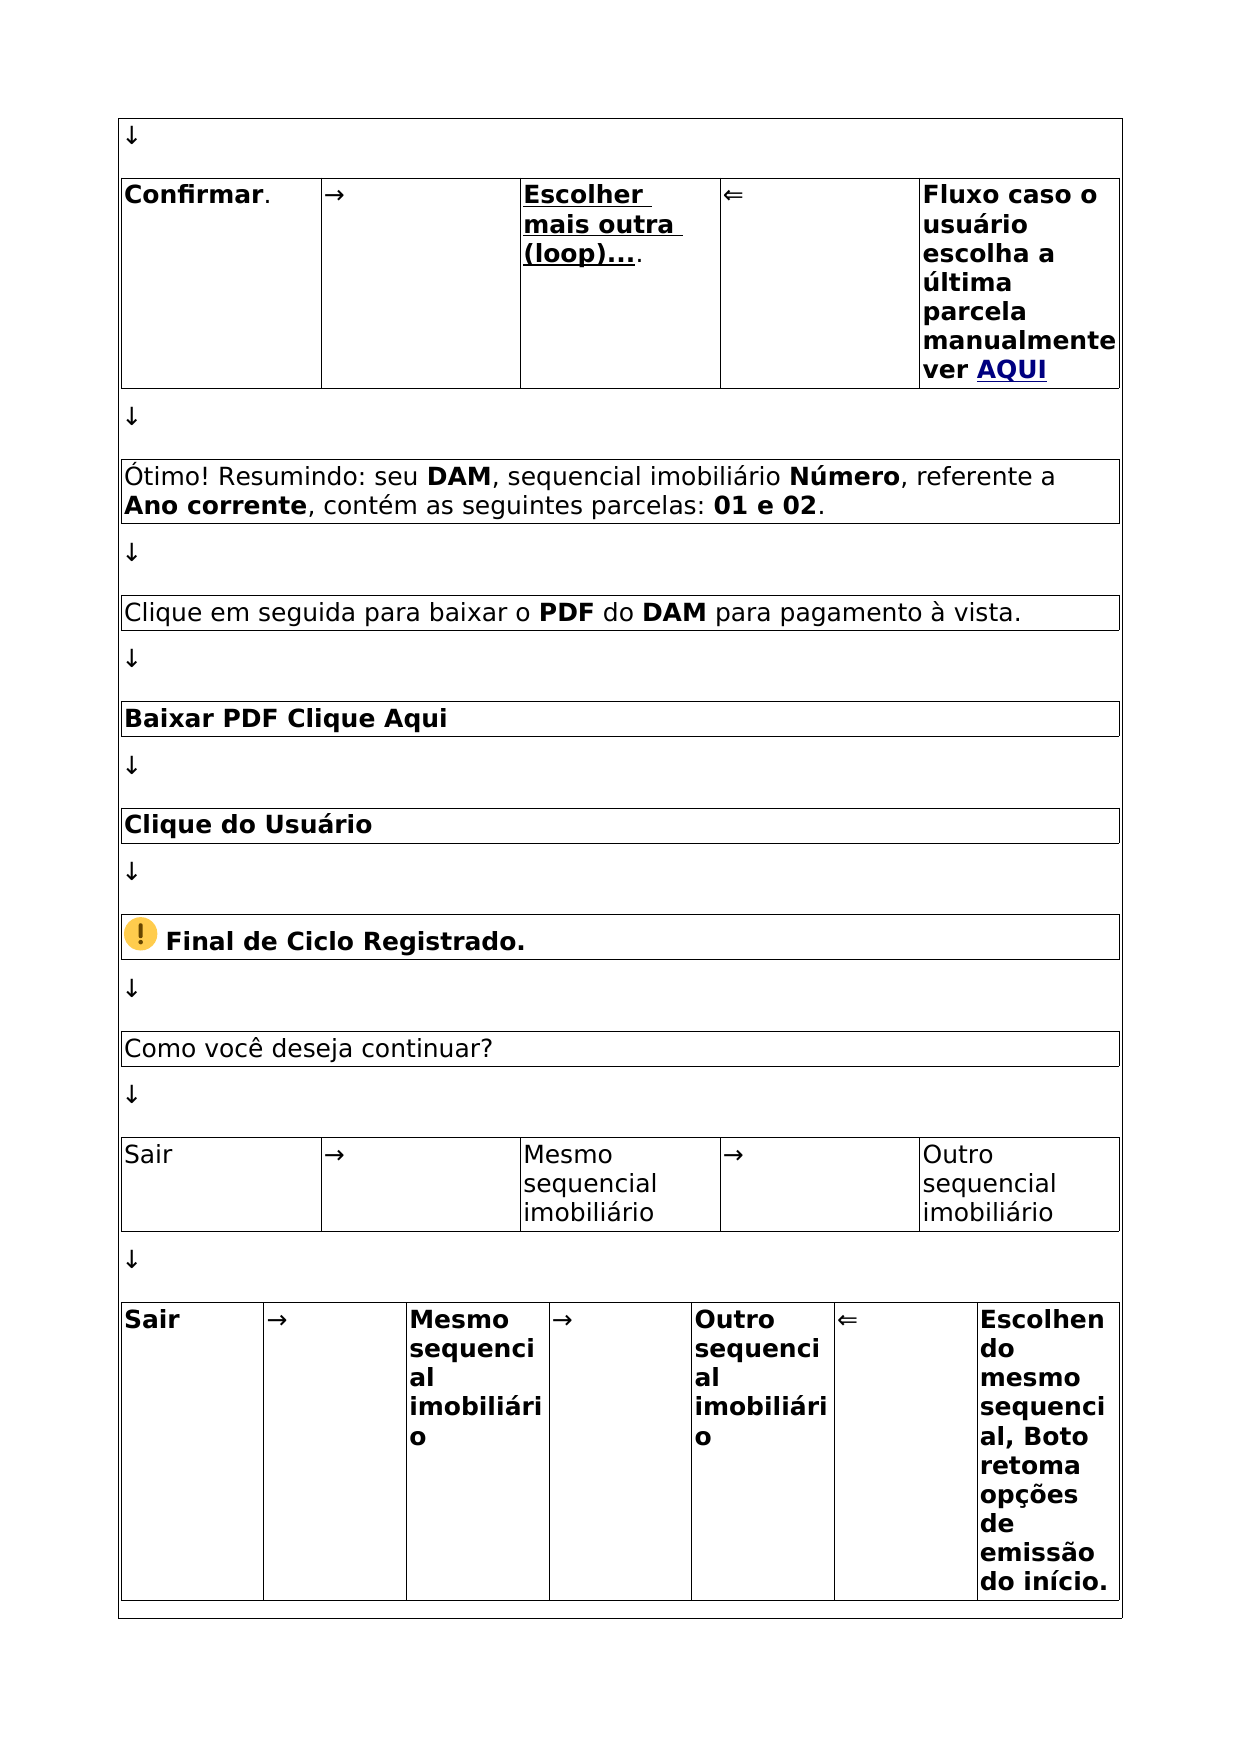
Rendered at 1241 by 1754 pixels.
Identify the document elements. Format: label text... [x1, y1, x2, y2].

table_header ↓ ↓ ↓ ↓ ↓ ↓ ↓ ↓ ↓ [119, 119, 1122, 1617]
table_header → [550, 1303, 691, 1599]
table_header Clique em seguida para baixar o PDF do DAM para pagamento à vista. [122, 596, 1119, 630]
table_header Mesmo sequencial imobiliário [521, 1138, 720, 1231]
table_header → [721, 1138, 919, 1231]
table_header Sair [122, 1138, 321, 1231]
table_header → [322, 1138, 520, 1231]
table_header Outro sequencial imobiliário [692, 1303, 834, 1599]
table_header Mesmo sequencial imobiliário [407, 1303, 549, 1599]
table_header Baixar PDF Clique Aqui [122, 702, 1119, 736]
table_header Fluxo caso o usuário escolha a última parcela manualmente ver AQUI [920, 179, 1119, 388]
table_header Ótimo! Resumindo: seu DAM, sequencial imobiliário Número, referente a Ano corrente, contém as seguintes parcelas: 01 e 02. [122, 460, 1119, 523]
table_header Outro sequencial imobiliário [920, 1138, 1119, 1231]
table_header Sair [122, 1303, 263, 1599]
table_header Escolher mais outra (loop).... [521, 179, 720, 388]
table_header Escolhendo mesmo sequencial, Boto retoma opções de emissão do início. [978, 1303, 1119, 1599]
table_header ⇐ [835, 1303, 977, 1599]
table_header Clique do Usuário [122, 809, 1119, 843]
table_header → [264, 1303, 406, 1599]
table_header → [322, 179, 520, 388]
table_header Como você deseja continuar? [122, 1032, 1119, 1066]
table_header ⇐ [721, 179, 919, 388]
table_header Final de Ciclo Registrado. [122, 915, 1119, 959]
table_header Confirmar. [122, 179, 321, 388]
